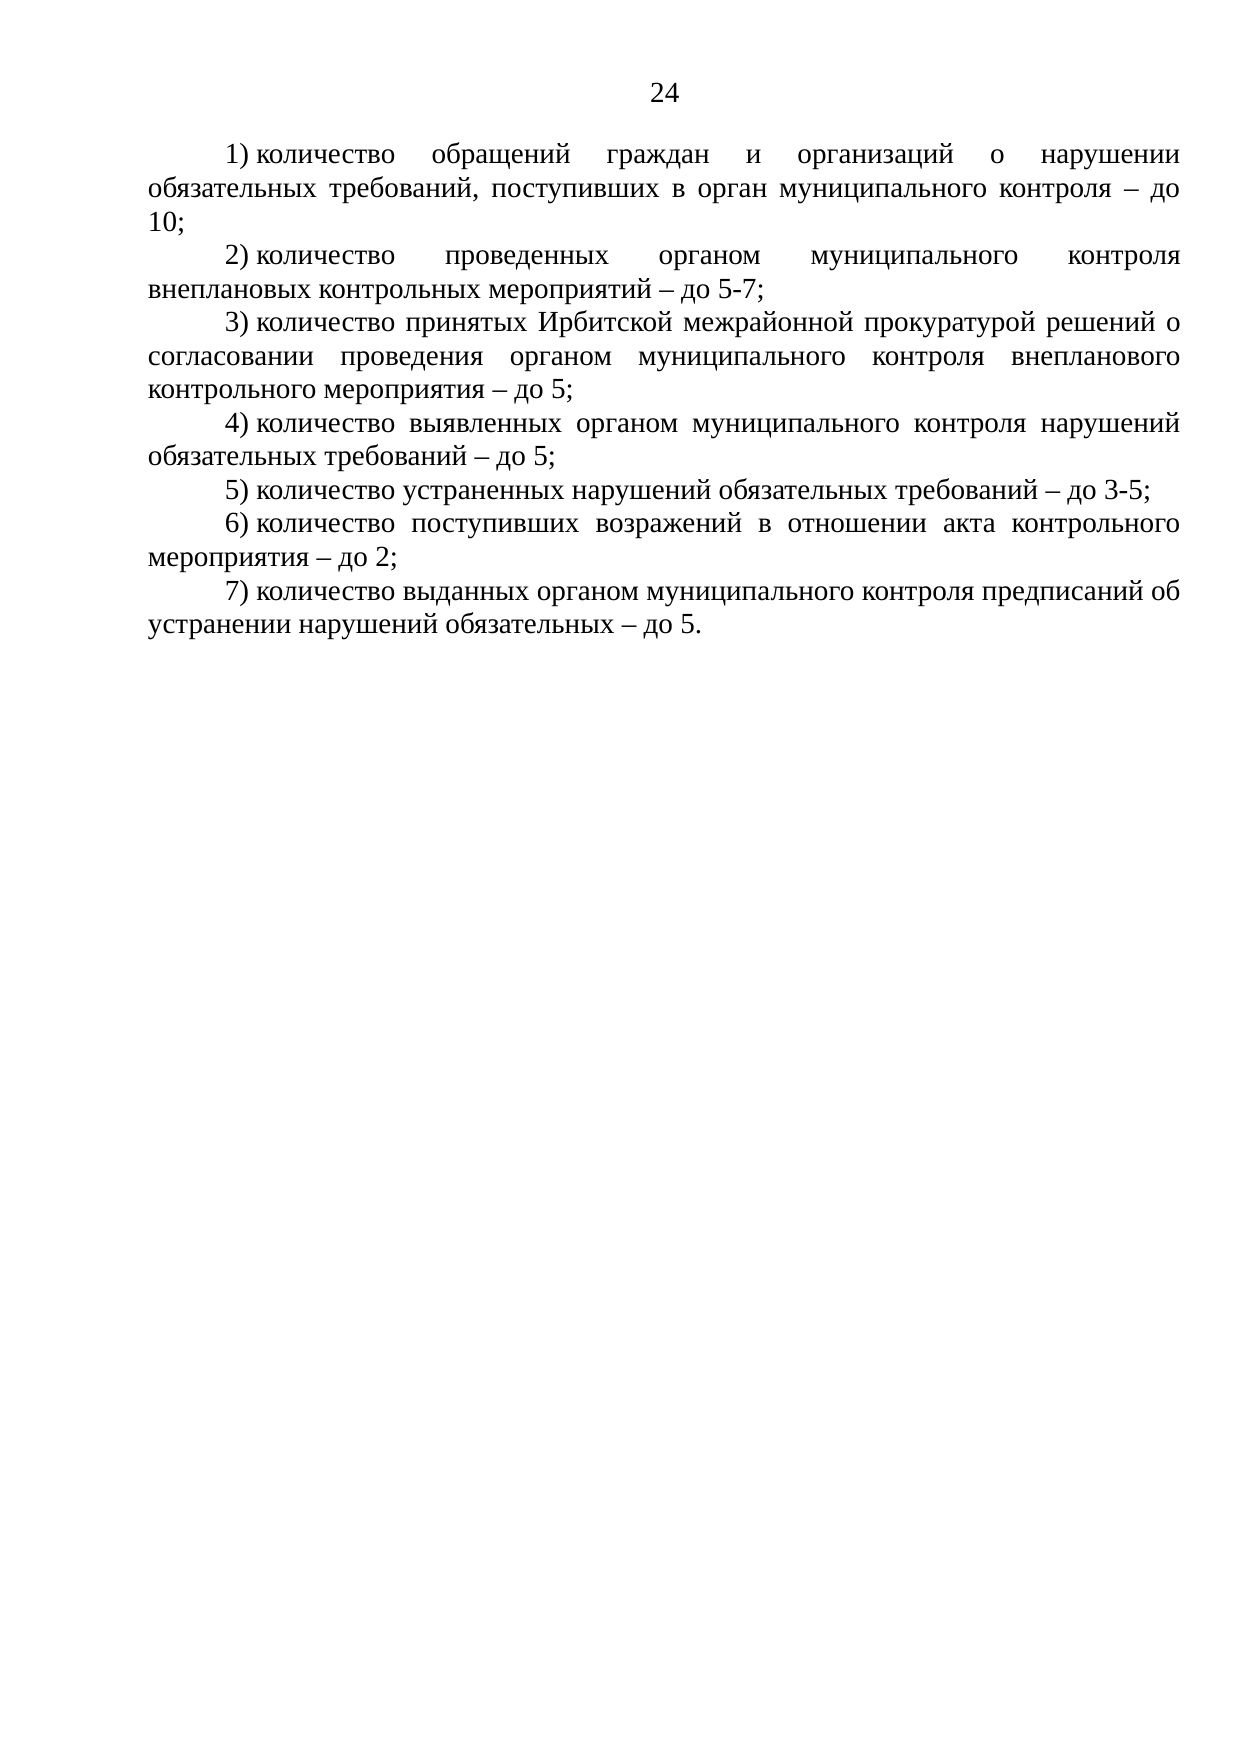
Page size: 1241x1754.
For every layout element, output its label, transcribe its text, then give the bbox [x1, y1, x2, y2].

text 2) количество проведенных органом муниципального контроля внеплановых контрольных мероприятий – до 5-7; [148, 237, 1181, 304]
text 7) количество выданных органом муниципального контроля предписаний об устранении нарушений обязательных – до 5. [148, 573, 1181, 640]
text 1) количество обращений граждан и организаций о нарушении обязательных требований, поступивших в орган муниципального контроля – до 10; [148, 137, 1181, 237]
text 5) количество устраненных нарушений обязательных требований – до 3-5; [148, 472, 1181, 506]
text 4) количество выявленных органом муниципального контроля нарушений обязательных требований – до 5; [148, 405, 1181, 472]
text 3) количество принятых Ирбитской межрайонной прокуратурой решений о согласовании проведения органом муниципального контроля внепланового контрольного мероприятия – до 5; [148, 304, 1181, 405]
text 6) количество поступивших возражений в отношении акта контрольного мероприятия – до 2; [148, 506, 1181, 573]
